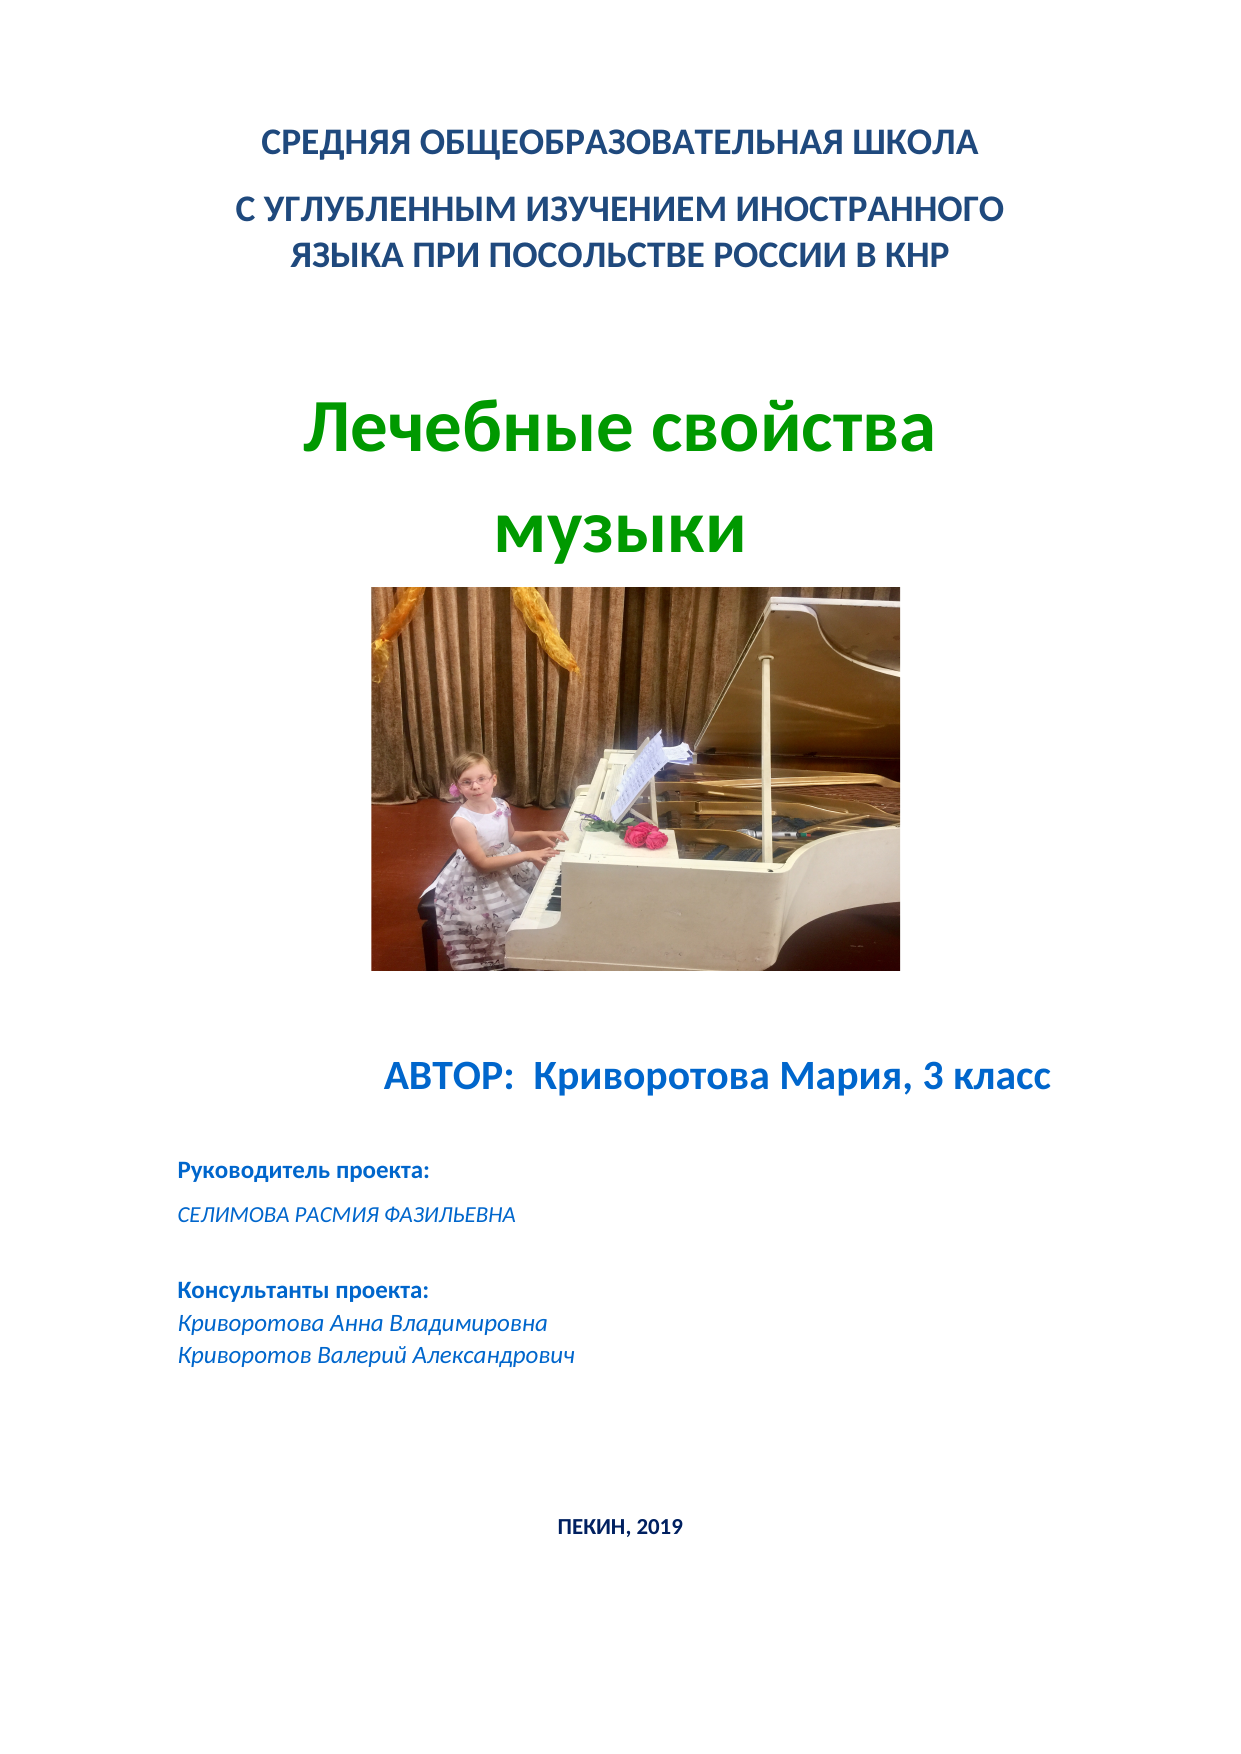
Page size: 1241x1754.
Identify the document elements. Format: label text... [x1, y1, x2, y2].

text Консультанты проекта: [177, 1274, 1063, 1305]
text ПЕКИН, 2019 [177, 1512, 1063, 1540]
text Лечебные свойства музыки [177, 378, 1063, 571]
text СРЕДНЯЯ ОБЩЕОБРАЗОВАТЕЛЬНАЯ ШКОЛА [177, 118, 1063, 164]
text Криворотов Валерий Александрович [177, 1339, 1063, 1370]
text СЕЛИМОВА РАСМИЯ ФАЗИЛЬЕВНА [177, 1200, 1063, 1228]
text Руководитель проекта: [177, 1154, 1063, 1184]
picture [371, 587, 901, 971]
text АВТОР: Криворотова Мария, 3 класс [177, 600, 1063, 1108]
text С УГЛУБЛЕННЫМ ИЗУЧЕНИЕМ ИНОСТРАННОГО ЯЗЫКА ПРИ ПОСОЛЬСТВЕ РОССИИ В КНР [177, 185, 1063, 276]
text Криворотова Анна Владимировна [177, 1307, 1063, 1337]
